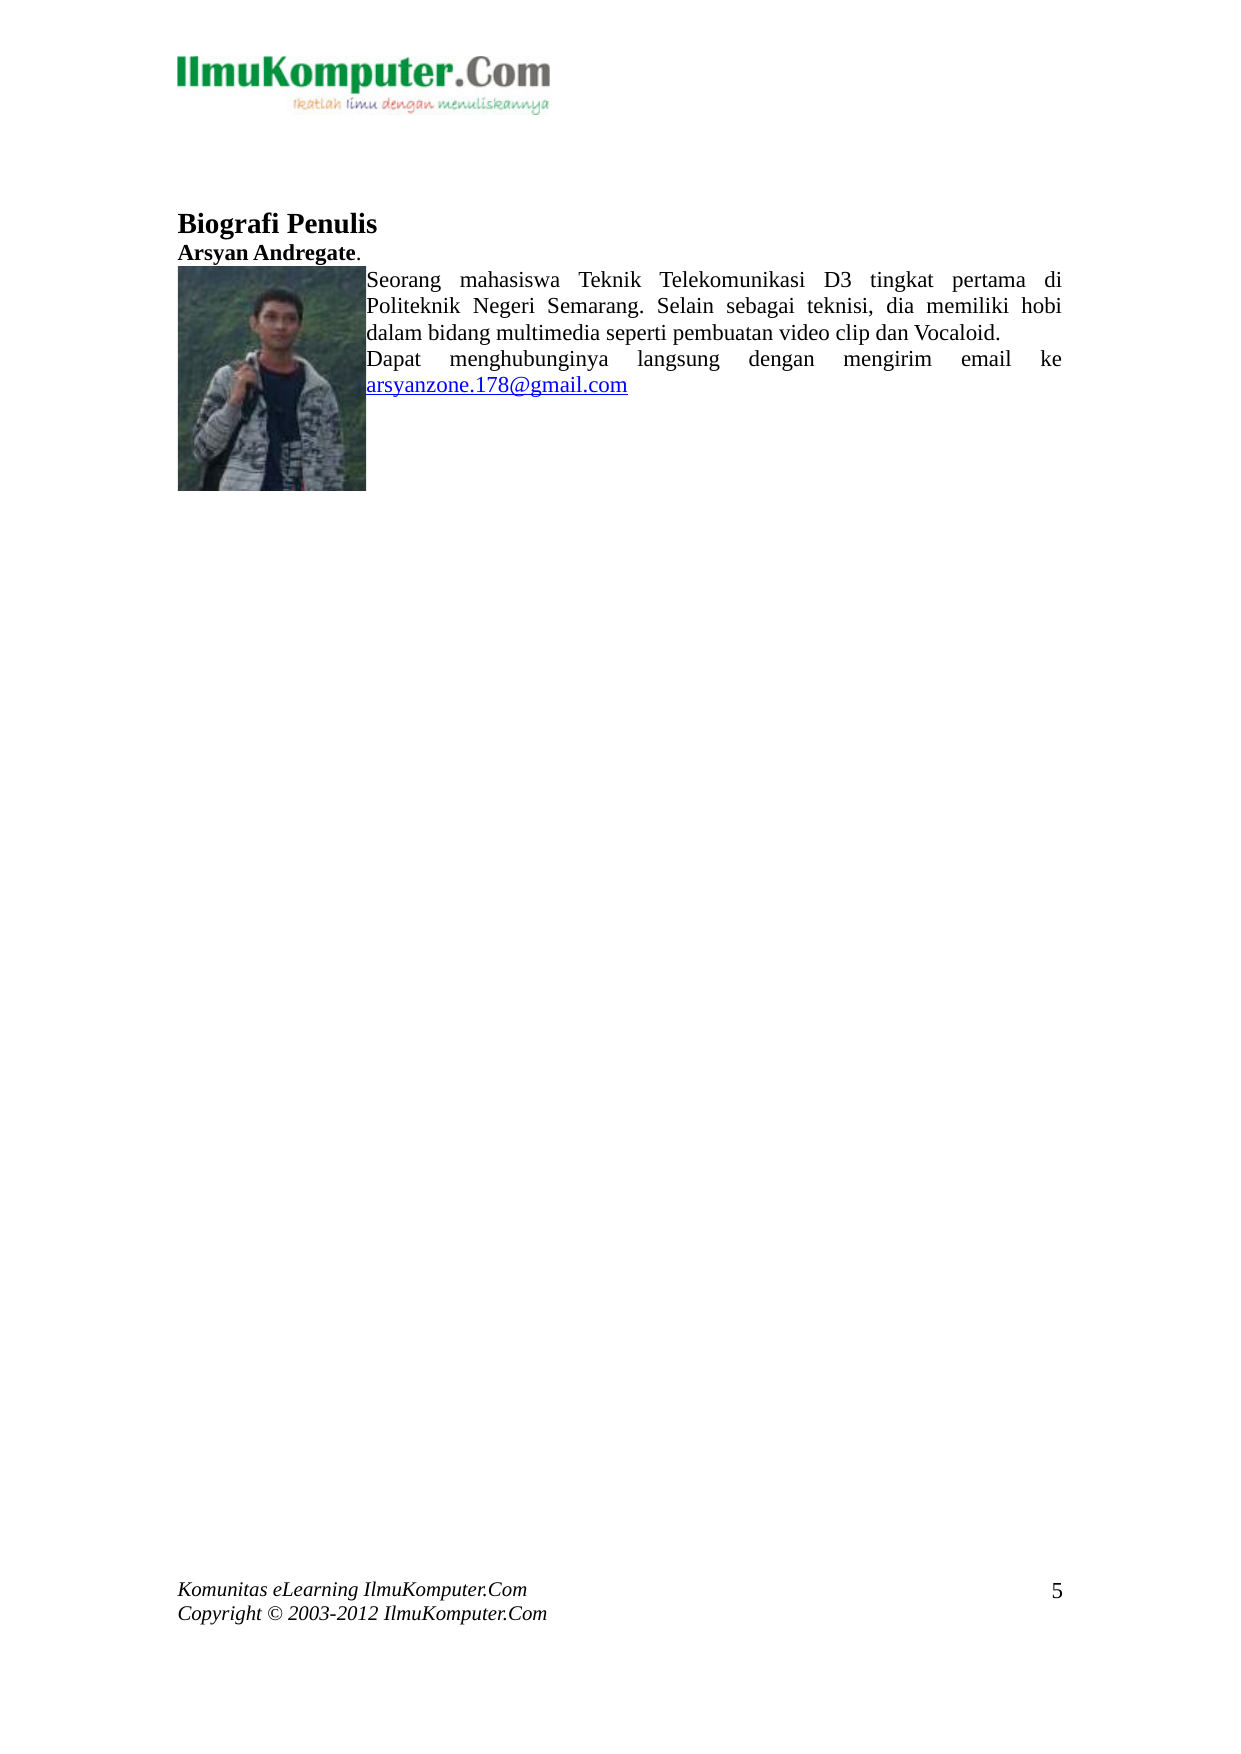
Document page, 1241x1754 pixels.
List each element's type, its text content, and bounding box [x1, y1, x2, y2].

text Seorang mahasiswa Teknik Telekomunikasi D3 tingkat pertama di Politeknik Negeri Semarang. Selain sebagai teknisi, dia memiliki hobi dalam bidang multimedia seperti pembuatan video clip dan Vocaloid. [367, 266, 1063, 345]
text Dapat menghubunginya langsung dengan mengirim email ke arsyanzone.178@gmail.com [367, 345, 1063, 398]
text Biografi Penulis [177, 206, 1063, 239]
text Arsyan Andregate. [177, 239, 1063, 266]
